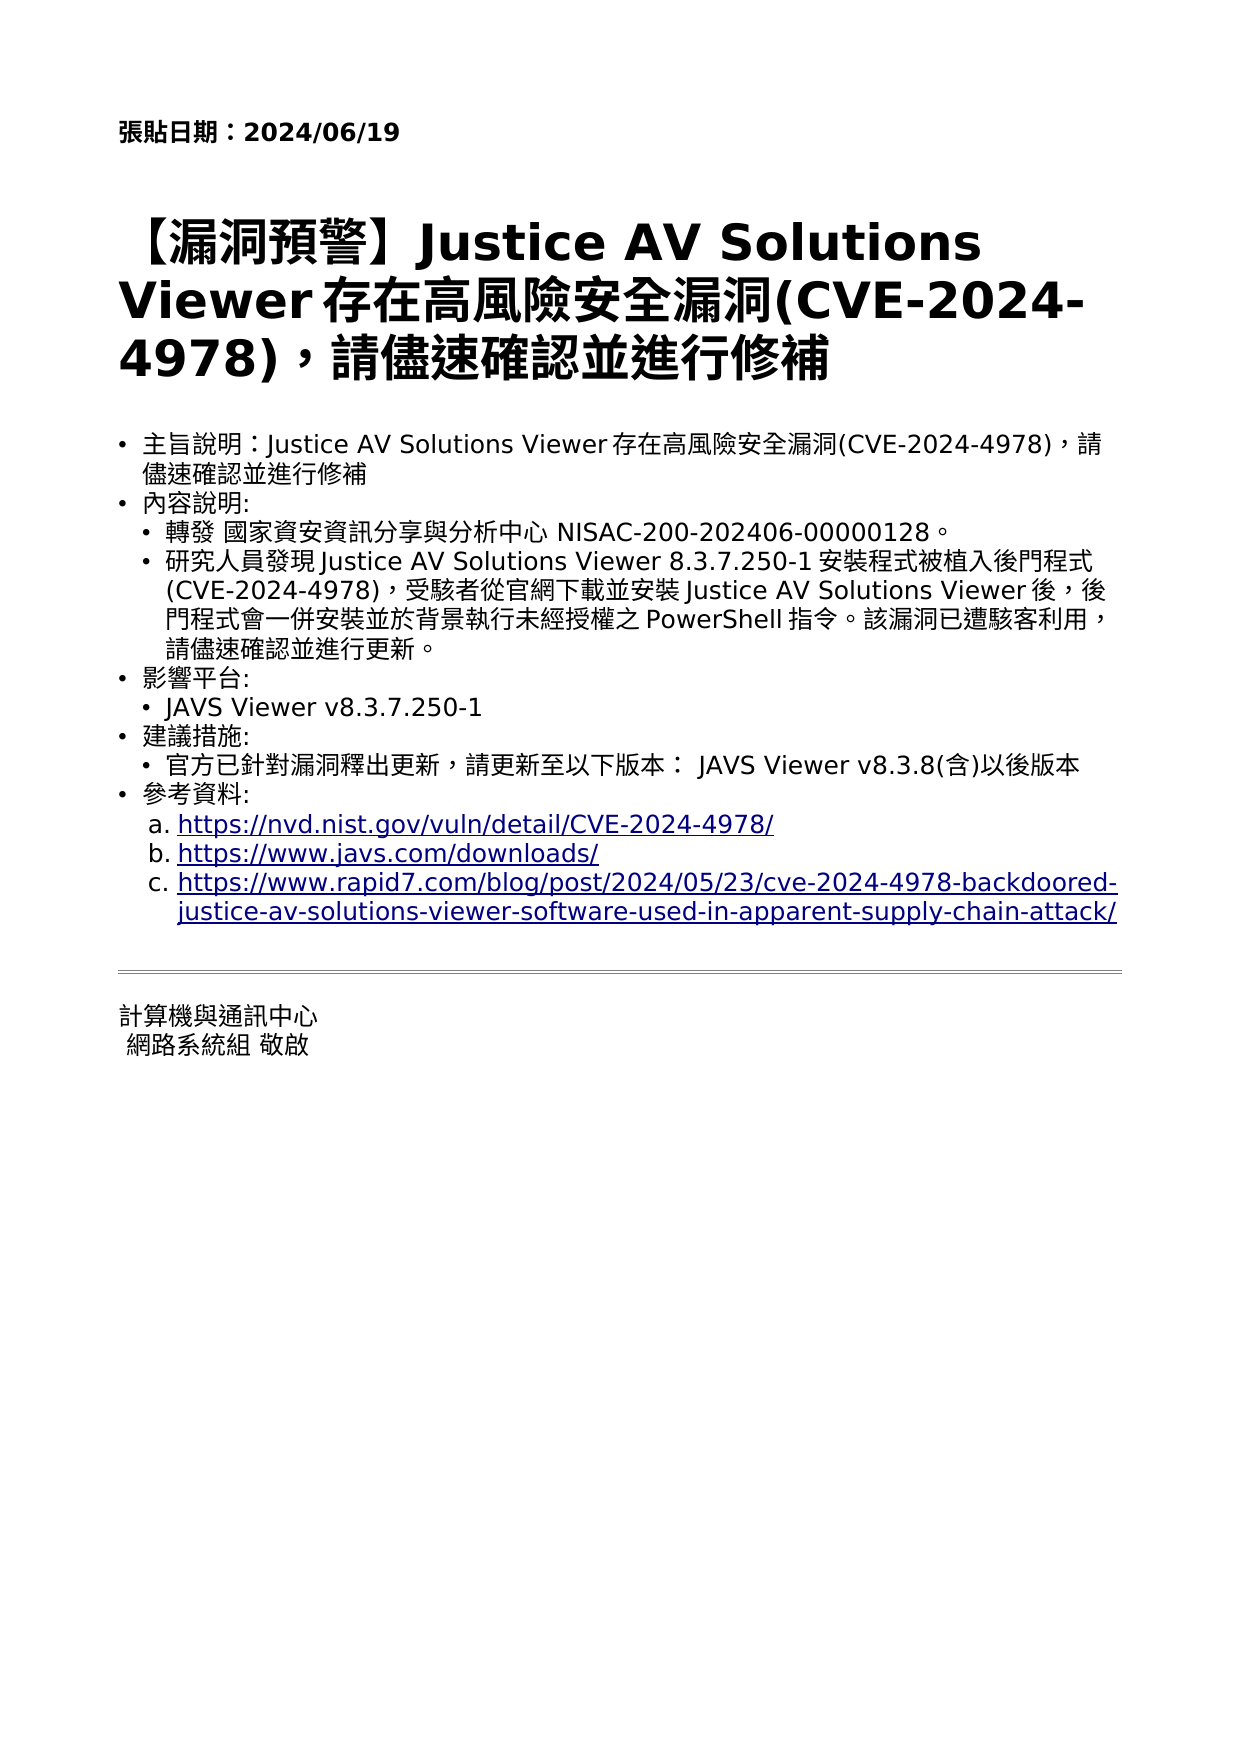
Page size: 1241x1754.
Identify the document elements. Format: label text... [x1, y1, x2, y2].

text 張貼日期：2024/06/19 [118, 118, 1122, 176]
list 官方已針對漏洞釋出更新，請更新至以下版本： JAVS Viewer v8.3.8(含)以後版本 [142, 751, 1122, 781]
list 主旨說明：Justice AV Solutions Viewer存在高風險安全漏洞(CVE-2024-4978)，請儘速確認並進行修補 [118, 431, 1122, 489]
list https://nvd.nist.gov/vuln/detail/CVE-2024-4978/ [148, 810, 1122, 839]
list 影響平台: [118, 664, 1122, 693]
list https://www.rapid7.com/blog/post/2024/05/23/cve-2024-4978-backdoored-justice-av-solutions-viewer-software-used-in-apparent-supply-chain-attack/ [148, 868, 1122, 926]
list 建議措施: [118, 722, 1122, 751]
list 研究人員發現Justice AV Solutions Viewer 8.3.7.250-1安裝程式被植入後門程式(CVE-2024-4978)，受駭者從官網下載並安裝Justice AV Solutions Viewer後，後門程式會一併安裝並於背景執行未經授權之PowerShell指令。該漏洞已遭駭客利用，請儘速確認並進行更新。 [142, 547, 1122, 664]
list https://www.javs.com/downloads/ [148, 839, 1122, 868]
list 內容說明: [118, 489, 1122, 518]
list 轉發 國家資安資訊分享與分析中心 NISAC-200-202406-00000128。 [142, 518, 1122, 547]
list JAVS Viewer v8.3.7.250-1 [142, 693, 1122, 722]
subtitle 【漏洞預警】Justice AV Solutions Viewer存在高風險安全漏洞(CVE-2024-4978)，請儘速確認並進行修補 [118, 214, 1122, 389]
text 計算機與通訊中心 網路系統組 敬啟 [118, 1002, 1122, 1061]
list 參考資料: [118, 781, 1122, 810]
